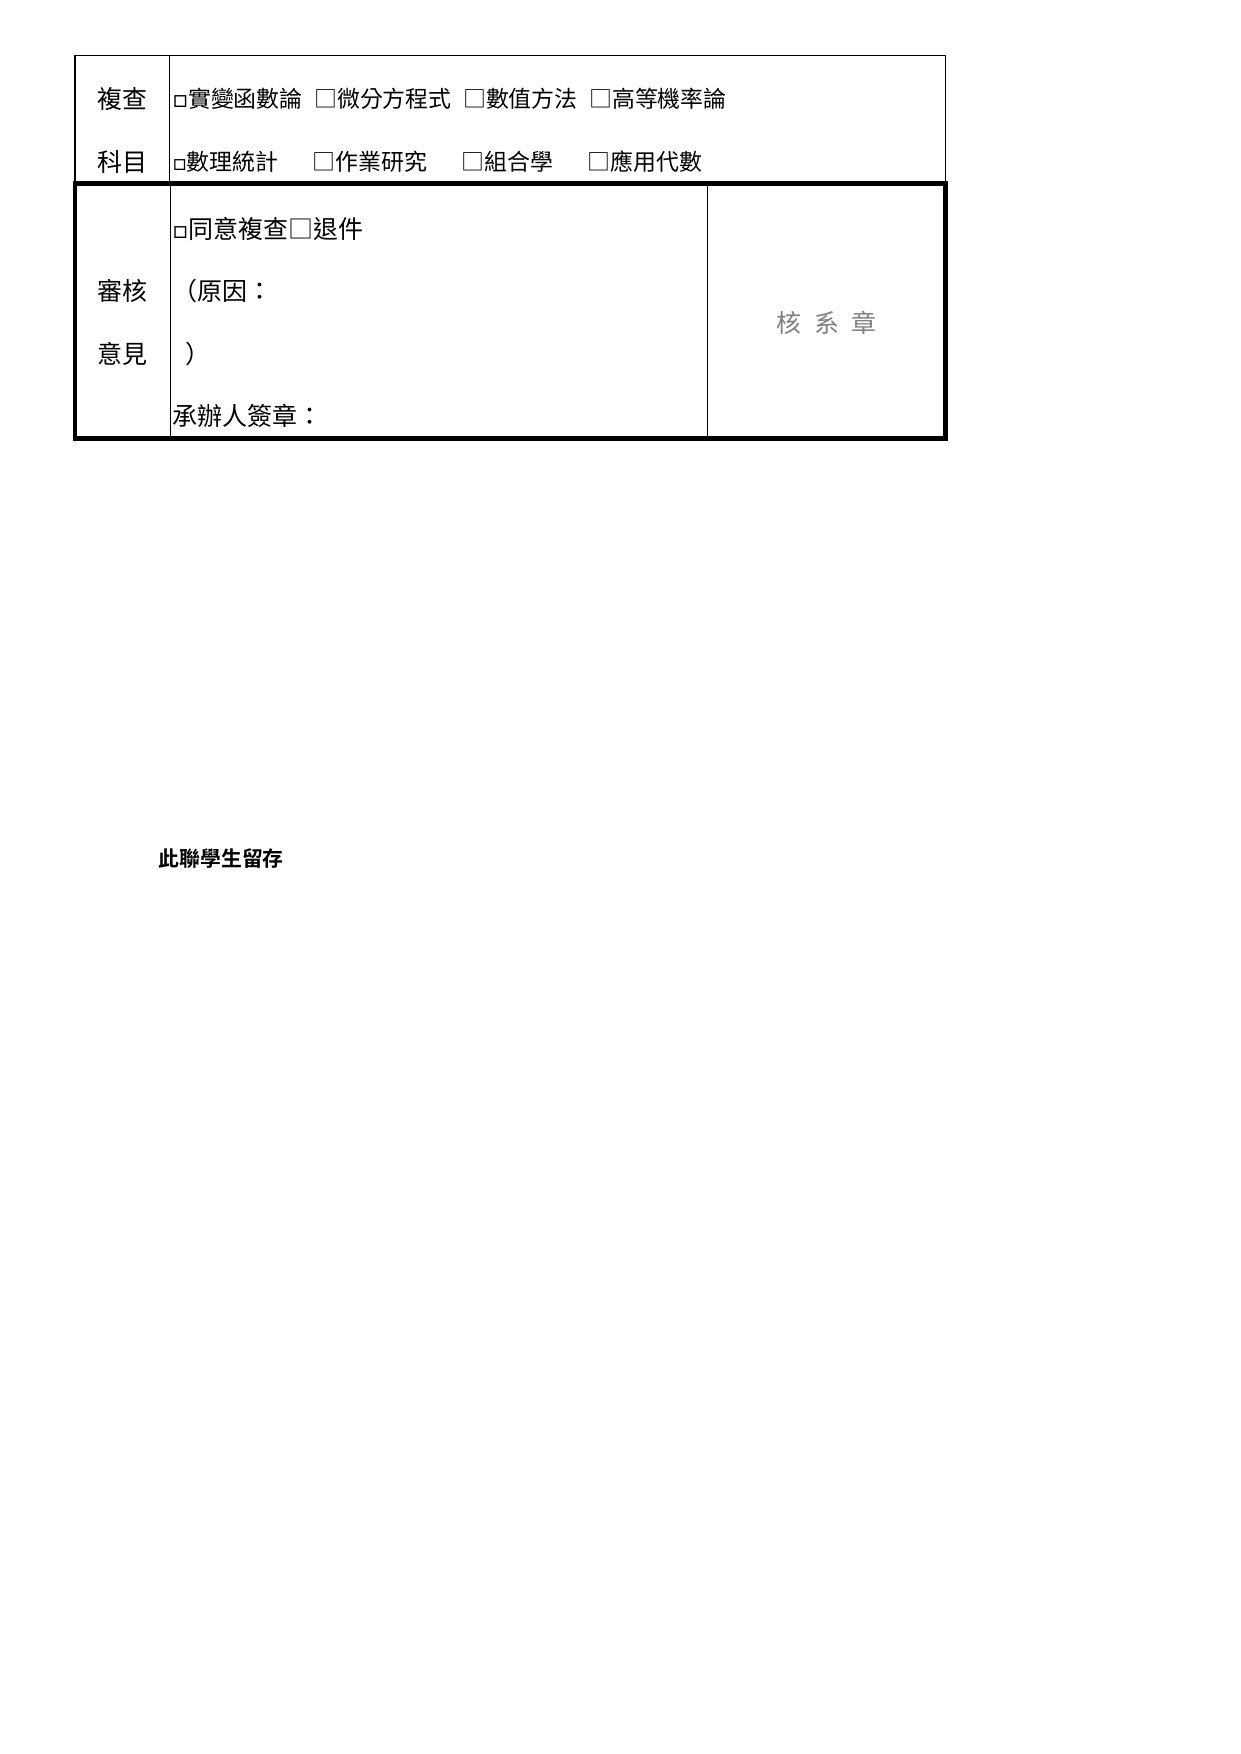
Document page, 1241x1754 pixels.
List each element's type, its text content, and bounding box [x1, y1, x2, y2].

table_cell 複查 科目 [76, 56, 169, 181]
table_cell □實變函數論 □微分方程式 □數值方法 □高等機率論 □數理統計 □作業研究 □組合學 □應用代數 [170, 56, 945, 181]
table_cell 審核 意見 [77, 186, 170, 436]
text 此聯學生留存 [75, 816, 1162, 878]
table_cell □同意複查□退件 （原因： ） 承辦人簽章： [171, 186, 707, 436]
table_cell 核 系 章 [708, 186, 943, 436]
